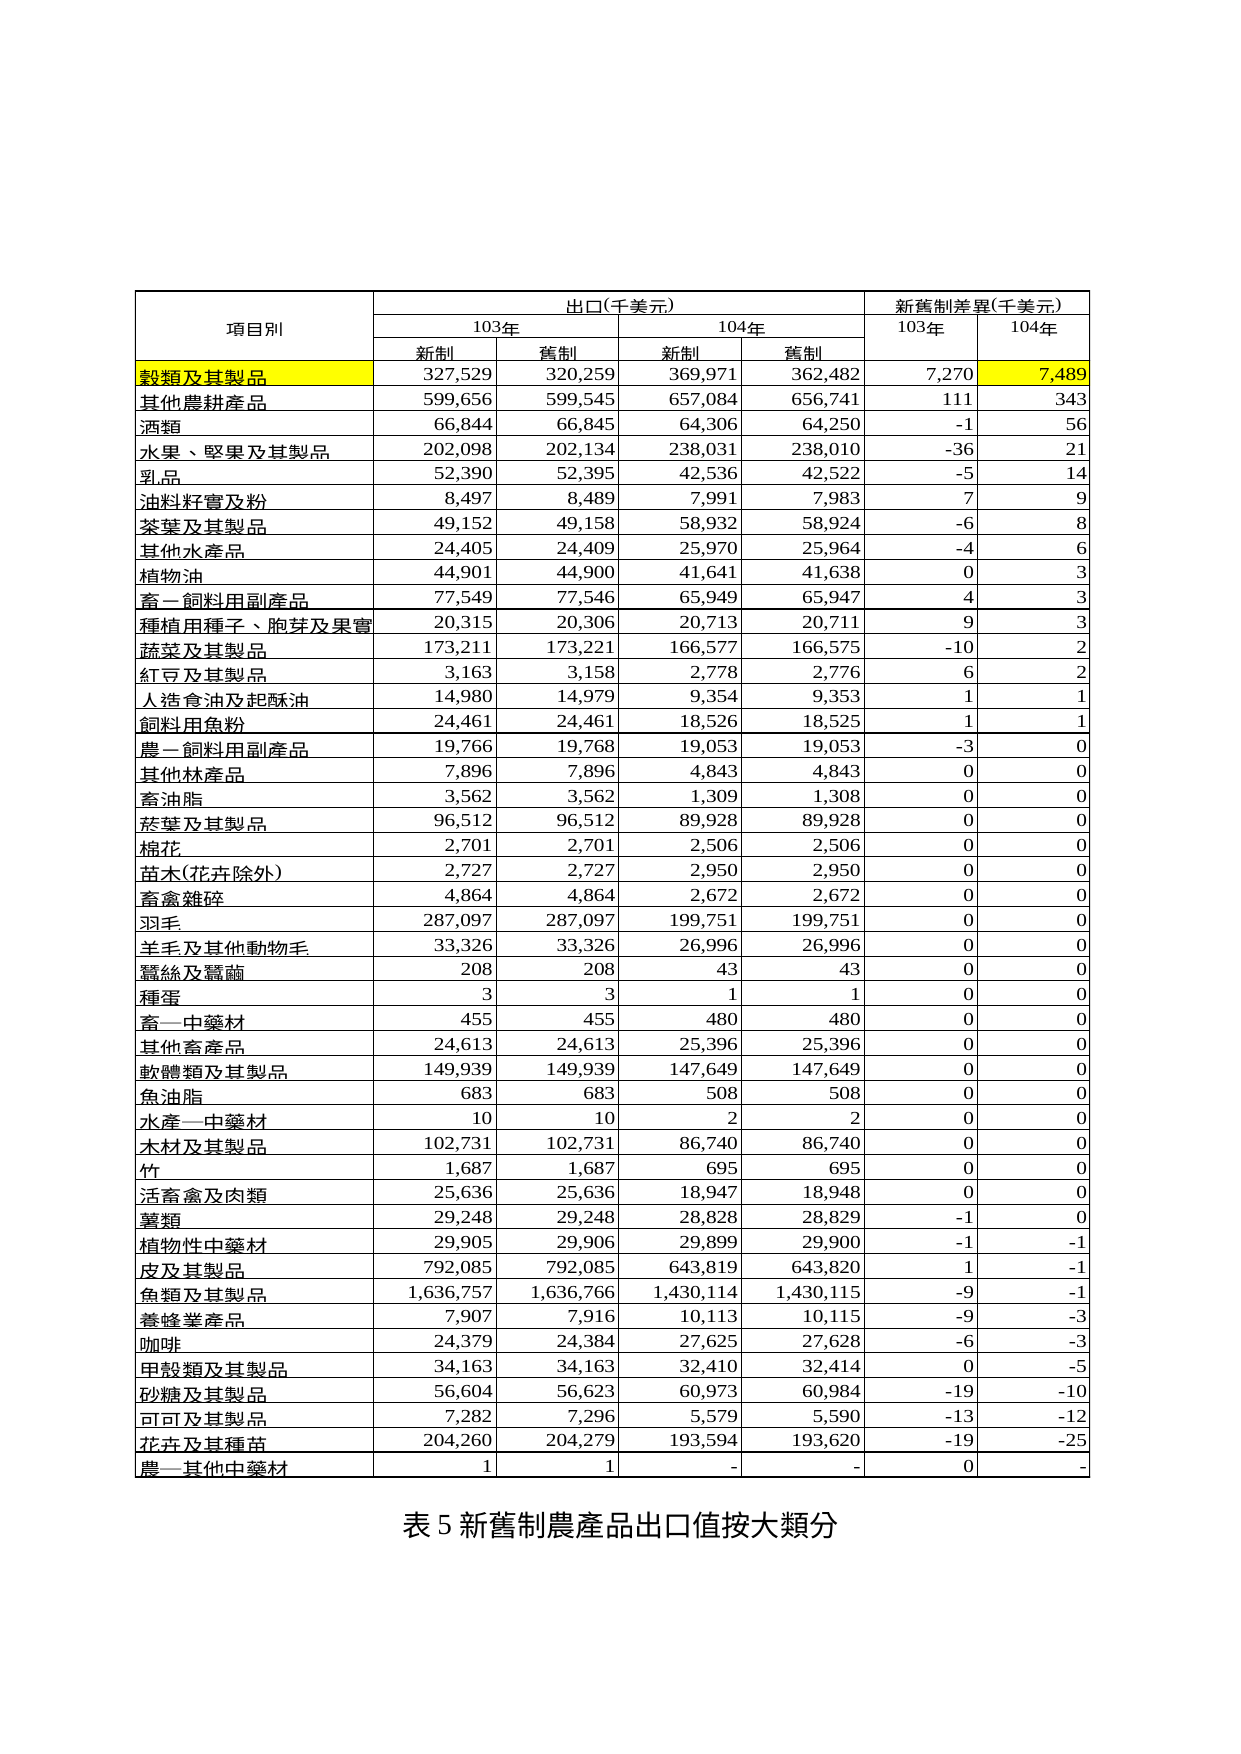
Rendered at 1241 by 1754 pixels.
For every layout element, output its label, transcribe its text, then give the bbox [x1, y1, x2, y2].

text 表5 新舊制農產品出口值按大類分 [142, 232, 1098, 1545]
